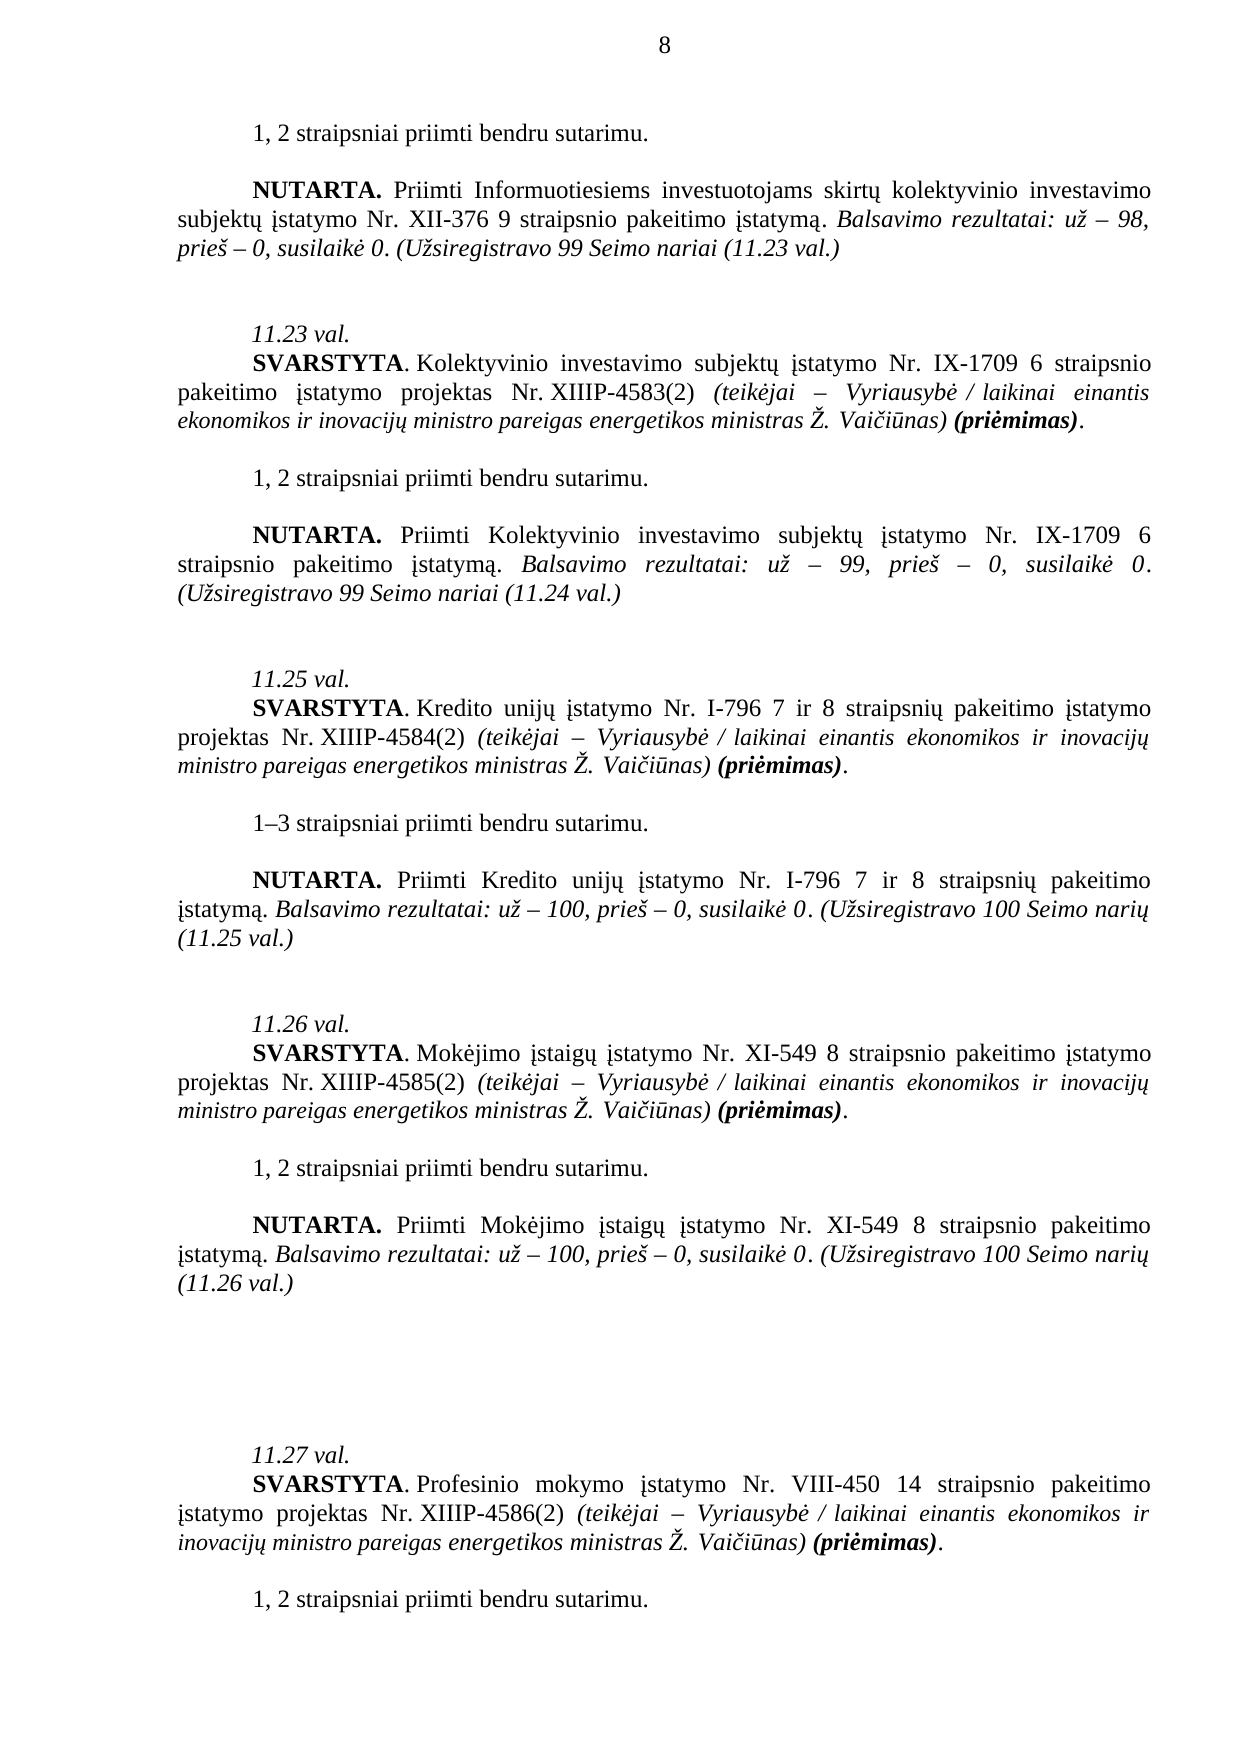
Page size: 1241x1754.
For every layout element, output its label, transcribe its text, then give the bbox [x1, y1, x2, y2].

text 1, 2 straipsniai priimti bendru sutarimu. [177, 118, 1152, 147]
text NUTARTA. Priimti Kredito unijų įstatymo Nr. I-796 7 ir 8 straipsnių pakeitimo įstatymą. Balsavimo rezultatai: už – 100, prieš – 0, susilaikė 0. (Užsiregistravo 100 Seimo narių (11.25 val.) [177, 866, 1152, 952]
text NUTARTA. Priimti Kolektyvinio investavimo subjektų įstatymo Nr. IX-1709 6 straipsnio pakeitimo įstatymą. Balsavimo rezultatai: už – 99, prieš – 0, susilaikė 0. (Užsiregistravo 99 Seimo nariai (11.24 val.) [177, 521, 1152, 607]
text 11.26 val. [177, 1009, 1152, 1038]
text SVARSTYTA. Kolektyvinio investavimo subjektų įstatymo Nr. IX-1709 6 straipsnio pakeitimo įstatymo projektas Nr. XIIIP-4583(2) (teikėjai – Vyriausybė / laikinai einantis ekonomikos ir inovacijų ministro pareigas energetikos ministras Ž. Vaičiūnas) (priėmimas). [177, 348, 1152, 434]
text SVARSTYTA. Mokėjimo įstaigų įstatymo Nr. XI-549 8 straipsnio pakeitimo įstatymo projektas Nr. XIIIP-4585(2) (teikėjai – Vyriausybė / laikinai einantis ekonomikos ir inovacijų ministro pareigas energetikos ministras Ž. Vaičiūnas) (priėmimas). [177, 1038, 1152, 1124]
text 1, 2 straipsniai priimti bendru sutarimu. [177, 463, 1152, 492]
text NUTARTA. Priimti Informuotiesiems investuotojams skirtų kolektyvinio investavimo subjektų įstatymo Nr. XII-376 9 straipsnio pakeitimo įstatymą. Balsavimo rezultatai: už – 98, prieš – 0, susilaikė 0. (Užsiregistravo 99 Seimo nariai (11.23 val.) [177, 176, 1152, 262]
text 11.25 val. [177, 664, 1152, 693]
text SVARSTYTA. Kredito unijų įstatymo Nr. I-796 7 ir 8 straipsnių pakeitimo įstatymo projektas Nr. XIIIP-4584(2) (teikėjai – Vyriausybė / laikinai einantis ekonomikos ir inovacijų ministro pareigas energetikos ministras Ž. Vaičiūnas) (priėmimas). [177, 693, 1152, 779]
text 1, 2 straipsniai priimti bendru sutarimu. [177, 1153, 1152, 1182]
text 1–3 straipsniai priimti bendru sutarimu. [177, 808, 1152, 837]
text NUTARTA. Priimti Mokėjimo įstaigų įstatymo Nr. XI-549 8 straipsnio pakeitimo įstatymą. Balsavimo rezultatai: už – 100, prieš – 0, susilaikė 0. (Užsiregistravo 100 Seimo narių (11.26 val.) [177, 1211, 1152, 1297]
text 11.27 val. [177, 1441, 1152, 1469]
text SVARSTYTA. Profesinio mokymo įstatymo Nr. VIII-450 14 straipsnio pakeitimo įstatymo projektas Nr. XIIIP-4586(2) (teikėjai – Vyriausybė / laikinai einantis ekonomikos ir inovacijų ministro pareigas energetikos ministras Ž. Vaičiūnas) (priėmimas). [177, 1469, 1152, 1556]
text 11.23 val. [177, 319, 1152, 348]
text 1, 2 straipsniai priimti bendru sutarimu. [177, 1584, 1152, 1613]
